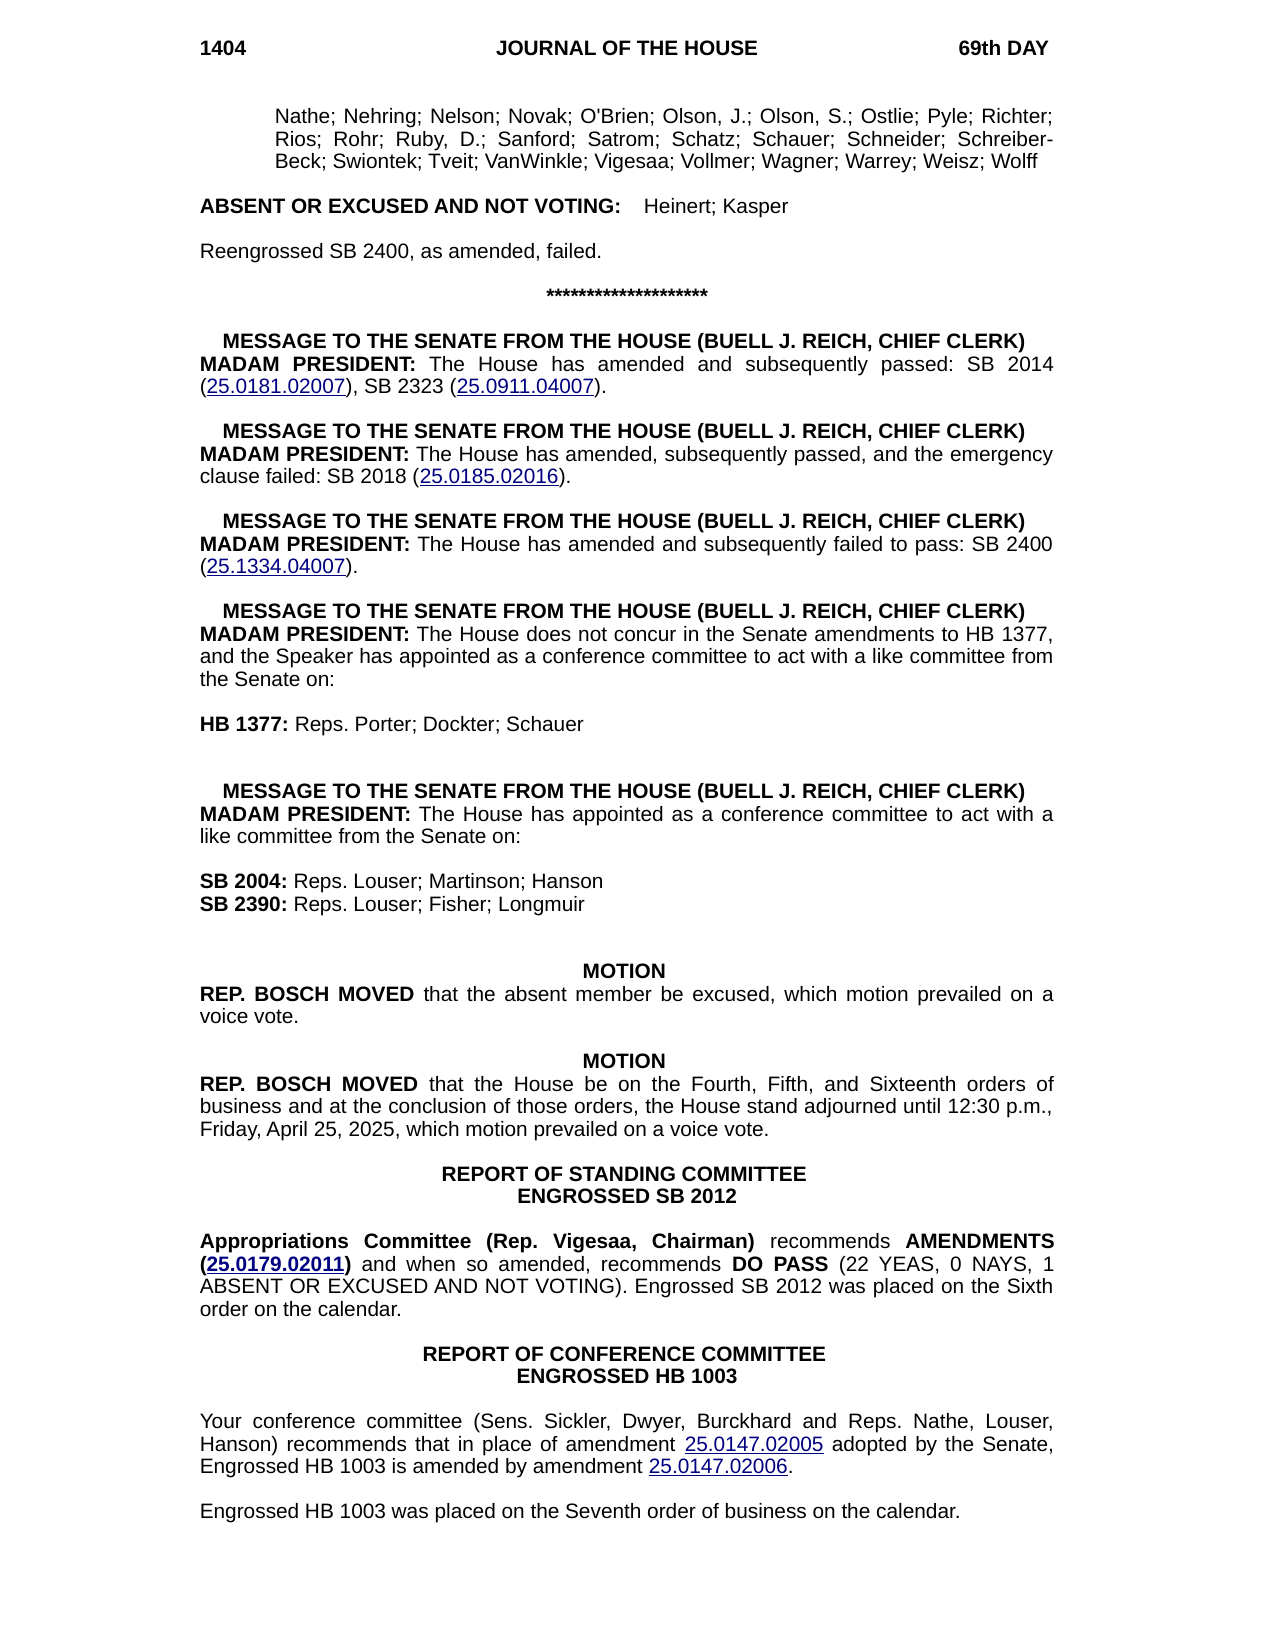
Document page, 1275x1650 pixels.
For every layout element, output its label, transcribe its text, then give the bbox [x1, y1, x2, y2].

text Reengrossed SB 2400, as amended, failed. [199, 241, 1054, 263]
text MOTION [199, 1051, 1054, 1073]
text REPORT OF CONFERENCE COMMITTEE ENGROSSED HB 1003 [199, 1343, 1054, 1388]
text MADAM PRESIDENT: The House does not concur in the Senate amendments to HB 1377, and the Speaker has appointed as a conference committee to act with a like committee from the Senate on: [199, 623, 1054, 691]
text SB 2390: Reps. Louser; Fisher; Longmuir [199, 893, 1054, 916]
text SB 2004: Reps. Louser; Martinson; Hanson [199, 871, 1054, 893]
text MESSAGE TO THE SENATE FROM THE HOUSE (BUELL J. REICH, CHIEF CLERK) [199, 781, 1054, 803]
text MADAM PRESIDENT: The House has amended and subsequently passed: SB 2014 (25.0181.02007), SB 2323 (25.0911.04007). [199, 353, 1054, 398]
text MADAM PRESIDENT: The House has appointed as a conference committee to act with a like committee from the Senate on: [199, 803, 1054, 848]
title ABSENT OR EXCUSED AND NOT VOTING: Heinert; Kasper [199, 196, 1054, 218]
text REPORT OF STANDING COMMITTEE ENGROSSED SB 2012 [199, 1163, 1054, 1208]
text REP. BOSCH MOVED that the House be on the Fourth, Fifth, and Sixteenth orders of business and at the conclusion of those orders, the House stand adjourned until 12:30 p.m., Friday, April 25, 2025, which motion prevailed on a voice vote. [199, 1073, 1054, 1141]
text MESSAGE TO THE SENATE FROM THE HOUSE (BUELL J. REICH, CHIEF CLERK) [199, 331, 1054, 353]
text MESSAGE TO THE SENATE FROM THE HOUSE (BUELL J. REICH, CHIEF CLERK) [199, 601, 1054, 623]
text MADAM PRESIDENT: The House has amended, subsequently passed, and the emergency clause failed: SB 2018 (25.0185.02016). [199, 443, 1054, 488]
text Appropriations Committee (Rep. Vigesaa, Chairman) recommends AMENDMENTS (25.0179.02011) and when so amended, recommends DO PASS (22 YEAS, 0 NAYS, 1 ABSENT OR EXCUSED AND NOT VOTING). Engrossed SB 2012 was placed on the Sixth order on the calendar. [199, 1231, 1054, 1321]
text MOTION [199, 961, 1054, 983]
title Nathe; Nehring; Nelson; Novak; O'Brien; Olson, J.; Olson, S.; Ostlie; Pyle; Richter; Rios; Rohr; Ruby, D.; Sanford; Satrom; Schatz; Schauer; Schneider; Schreiber-Beck; Swiontek; Tveit; VanWinkle; Vigesaa; Vollmer; Wagner; Warrey; Weisz; Wolff [199, 106, 1054, 173]
text MESSAGE TO THE SENATE FROM THE HOUSE (BUELL J. REICH, CHIEF CLERK) [199, 421, 1054, 443]
text HB 1377: Reps. Porter; Dockter; Schauer [199, 713, 1054, 736]
text [0, 0, 118, 66]
subtitle Page 1403 [9, 9, 109, 57]
text Your conference committee (Sens. Sickler, Dwyer, Burckhard and Reps. Nathe, Louser, Hanson) recommends that in place of amendment 25.0147.02005 adopted by the Senate, Engrossed HB 1003 is amended by amendment 25.0147.02006. [199, 1411, 1054, 1478]
text Engrossed HB 1003 was placed on the Seventh order of business on the calendar. [199, 1501, 1054, 1523]
text MESSAGE TO THE SENATE FROM THE HOUSE (BUELL J. REICH, CHIEF CLERK) [199, 511, 1054, 533]
text REP. BOSCH MOVED that the absent member be excused, which motion prevailed on a voice vote. [199, 983, 1054, 1028]
text ******************** [199, 286, 1054, 308]
text MADAM PRESIDENT: The House has amended and subsequently failed to pass: SB 2400 (25.1334.04007). [199, 533, 1054, 578]
